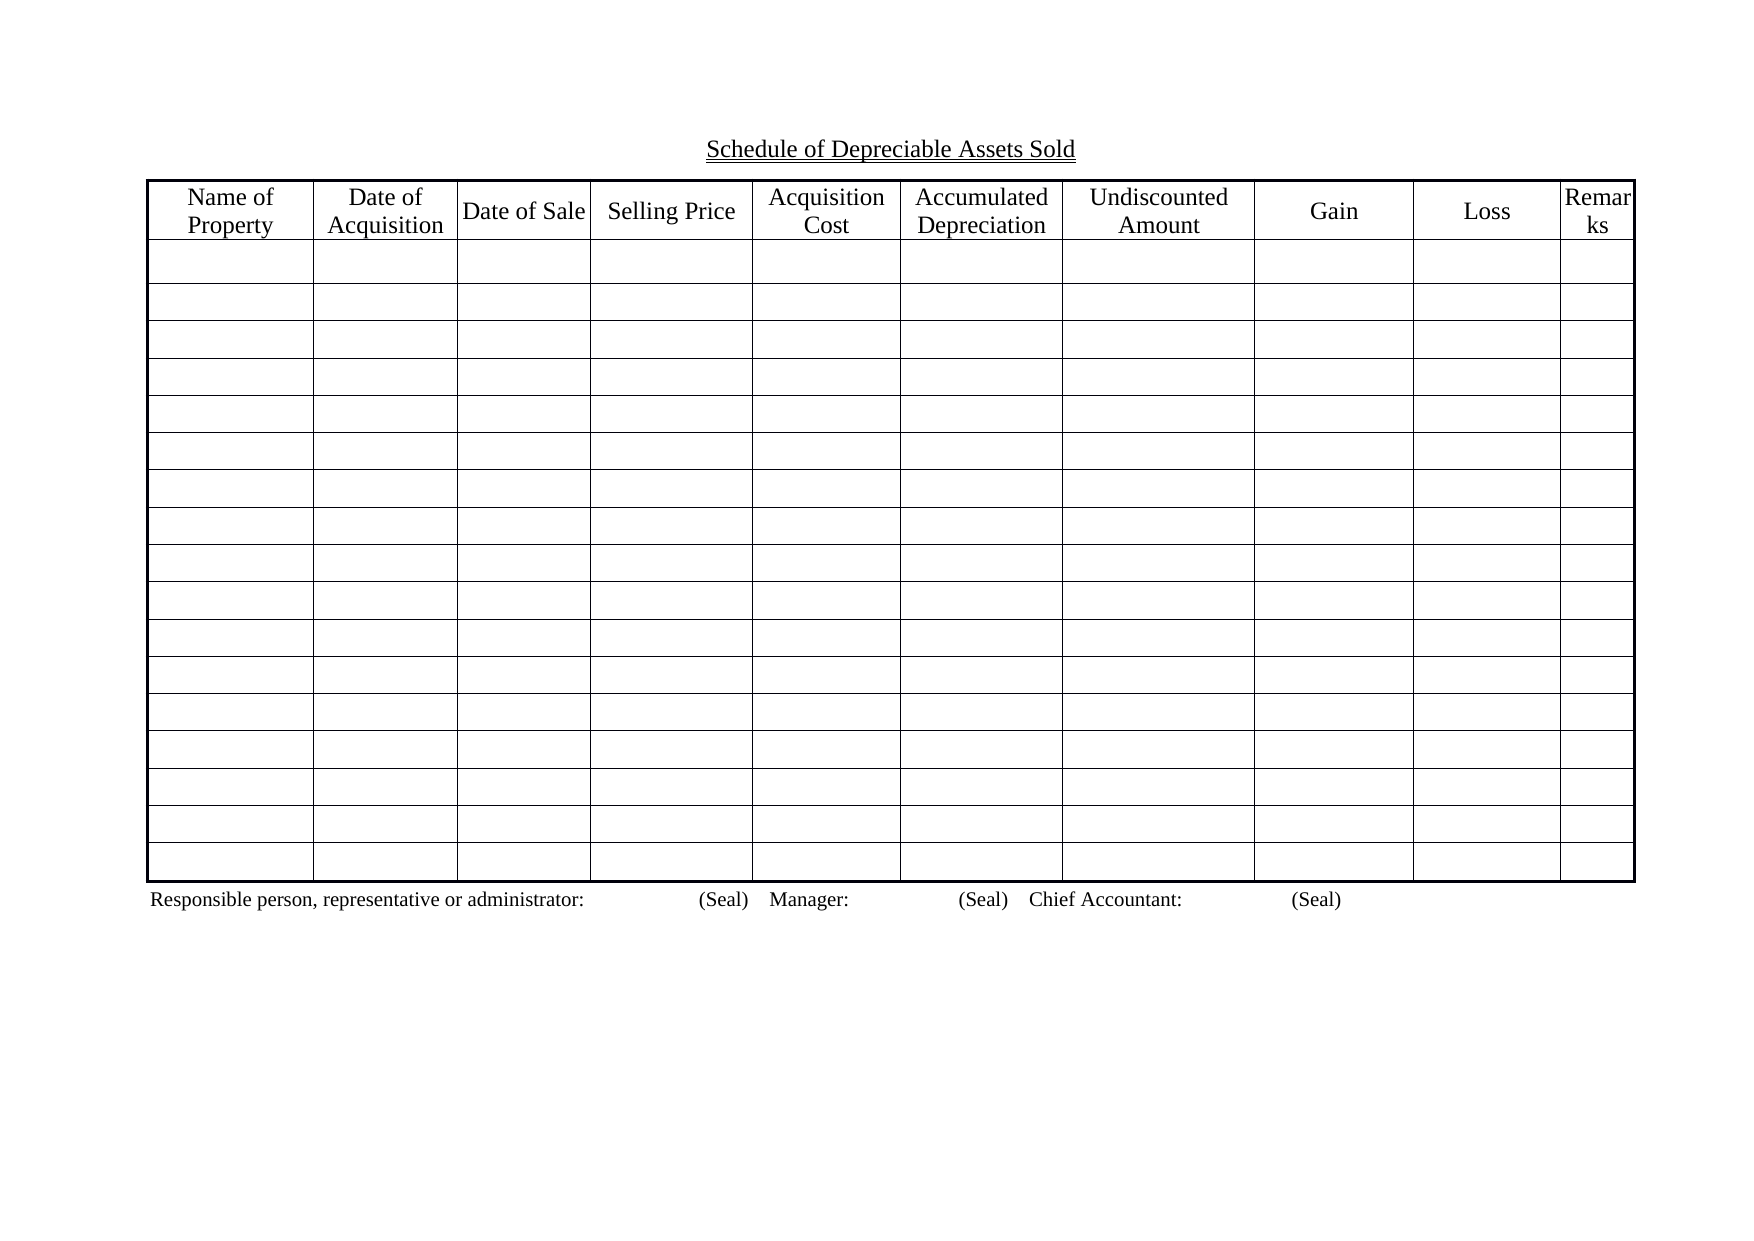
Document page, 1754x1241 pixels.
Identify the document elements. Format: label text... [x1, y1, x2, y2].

table_cell [1255, 284, 1413, 320]
table_cell [1561, 470, 1633, 507]
table_cell [1255, 731, 1413, 768]
table_cell [901, 470, 1062, 507]
table_cell [149, 545, 313, 581]
table_cell [149, 582, 313, 618]
table_cell [901, 433, 1062, 469]
table_cell [1255, 843, 1413, 879]
table_cell [591, 240, 752, 283]
table_cell [901, 620, 1062, 656]
table_cell [1063, 806, 1254, 842]
table_cell [1255, 769, 1413, 805]
table_cell [1063, 240, 1254, 283]
table_cell [753, 620, 900, 656]
table_cell [1561, 433, 1633, 469]
table_cell [314, 433, 457, 469]
table_cell [1561, 582, 1633, 618]
table_cell [1063, 657, 1254, 693]
table_cell [591, 470, 752, 507]
table_cell [1063, 769, 1254, 805]
table_cell [591, 508, 752, 544]
table_cell [458, 433, 590, 469]
table_cell [149, 694, 313, 730]
table_cell [1255, 545, 1413, 581]
table_cell [1414, 321, 1560, 357]
table_cell [753, 843, 900, 879]
table_cell [901, 321, 1062, 357]
table_cell [1063, 284, 1254, 320]
table_cell [1255, 806, 1413, 842]
table_cell [1414, 470, 1560, 507]
table_cell [458, 321, 590, 357]
table_cell [591, 321, 752, 357]
table_cell [591, 582, 752, 618]
table_cell [753, 359, 900, 395]
table_cell [1255, 240, 1413, 283]
table_cell [458, 545, 590, 581]
table_cell [1414, 657, 1560, 693]
table_header Schedule of Depreciable Assets Sold [147, 119, 1634, 178]
table_cell [314, 769, 457, 805]
table_cell [591, 284, 752, 320]
table_cell [149, 470, 313, 507]
table_cell [458, 731, 590, 768]
table_cell [1063, 470, 1254, 507]
table_cell [753, 321, 900, 357]
table_cell [901, 769, 1062, 805]
table_cell [149, 657, 313, 693]
table_cell [1414, 545, 1560, 581]
table_cell [314, 657, 457, 693]
table_cell [591, 545, 752, 581]
table_cell [149, 321, 313, 357]
table_cell [314, 620, 457, 656]
table_cell Gain [1255, 182, 1413, 239]
table_cell [149, 731, 313, 768]
table_cell Name of Property [149, 182, 313, 239]
table_cell [753, 545, 900, 581]
table_cell Undiscounted Amount [1063, 182, 1254, 239]
table_cell [753, 806, 900, 842]
table_cell [1063, 359, 1254, 395]
table_cell [1414, 769, 1560, 805]
table_cell [314, 694, 457, 730]
table_cell [1561, 883, 1634, 914]
table_cell [149, 843, 313, 879]
table_cell [1414, 240, 1560, 283]
table_cell [591, 806, 752, 842]
table_cell [1063, 508, 1254, 544]
table_cell [1561, 769, 1633, 805]
table_cell [314, 508, 457, 544]
table_cell [1063, 396, 1254, 432]
table_cell [314, 359, 457, 395]
table_cell [1063, 731, 1254, 768]
table_cell Accumulated Depreciation [901, 182, 1062, 239]
table_cell [314, 396, 457, 432]
table_cell [1414, 806, 1560, 842]
table_cell [1561, 240, 1633, 283]
table_cell [1414, 582, 1560, 618]
table_cell Remarks [1561, 182, 1633, 239]
table_cell [1561, 284, 1633, 320]
table_cell Selling Price [591, 182, 752, 239]
table_cell [753, 284, 900, 320]
table_cell [1414, 433, 1560, 469]
table_cell [314, 284, 457, 320]
table_cell [1255, 508, 1413, 544]
table_cell [753, 657, 900, 693]
table_cell [1255, 470, 1413, 507]
table_cell [591, 396, 752, 432]
table_cell [1561, 694, 1633, 730]
table_cell [1414, 284, 1560, 320]
table_cell [1255, 359, 1413, 395]
table_cell [458, 284, 590, 320]
table_cell [1414, 359, 1560, 395]
table_cell [1561, 620, 1633, 656]
table_cell [591, 657, 752, 693]
table_cell [458, 396, 590, 432]
table_cell [458, 470, 590, 507]
table_cell [753, 694, 900, 730]
table_cell [591, 843, 752, 879]
table_cell [1414, 620, 1560, 656]
table_cell [901, 396, 1062, 432]
table_cell [314, 843, 457, 879]
table_cell Date of Acquisition [314, 182, 457, 239]
table_cell [1414, 694, 1560, 730]
table_cell [1561, 508, 1633, 544]
table_cell [314, 731, 457, 768]
table_cell [149, 433, 313, 469]
table_cell [458, 582, 590, 618]
table_cell [314, 582, 457, 618]
table_cell [149, 240, 313, 283]
table_cell [149, 359, 313, 395]
table_cell [314, 806, 457, 842]
table_cell [753, 731, 900, 768]
table_cell [901, 806, 1062, 842]
table_cell [901, 694, 1062, 730]
table_cell [1561, 843, 1633, 879]
table_cell [1063, 582, 1254, 618]
table_cell [1561, 806, 1633, 842]
table_cell [753, 396, 900, 432]
table_cell [1063, 545, 1254, 581]
table_cell [1561, 545, 1633, 581]
table_cell Acquisition Cost [753, 182, 900, 239]
table_cell [1063, 620, 1254, 656]
table_cell [1063, 843, 1254, 879]
table_cell Date of Sale [458, 182, 590, 239]
table_cell [1063, 433, 1254, 469]
table_cell [753, 433, 900, 469]
table_cell [901, 731, 1062, 768]
table_cell [901, 284, 1062, 320]
table_cell [458, 620, 590, 656]
table_cell [901, 545, 1062, 581]
table_cell [1414, 508, 1560, 544]
table_cell [1255, 321, 1413, 357]
table_cell [1561, 359, 1633, 395]
table_cell [149, 806, 313, 842]
table_cell Loss [1414, 182, 1560, 239]
table_cell [1255, 657, 1413, 693]
table_cell [1255, 620, 1413, 656]
table_cell [1414, 843, 1560, 879]
table_cell [1255, 396, 1413, 432]
table_cell [1414, 396, 1560, 432]
table_cell [753, 240, 900, 283]
table_cell [901, 843, 1062, 879]
table_cell [458, 240, 590, 283]
table_cell [1255, 694, 1413, 730]
table_cell [753, 470, 900, 507]
table_cell [901, 508, 1062, 544]
table_cell [591, 694, 752, 730]
table_cell [901, 657, 1062, 693]
table_cell [901, 240, 1062, 283]
table_cell [591, 731, 752, 768]
table_cell [1561, 731, 1633, 768]
table_cell [149, 620, 313, 656]
table_cell [458, 694, 590, 730]
table_cell [458, 806, 590, 842]
table_cell [1414, 731, 1560, 768]
table_cell [1063, 694, 1254, 730]
table_cell [753, 508, 900, 544]
table_cell [901, 359, 1062, 395]
table_cell [591, 620, 752, 656]
table_cell [149, 284, 313, 320]
table_cell [149, 396, 313, 432]
table_cell [591, 769, 752, 805]
table_cell [591, 359, 752, 395]
table_cell [1561, 321, 1633, 357]
table_cell [314, 321, 457, 357]
table_cell [1063, 321, 1254, 357]
table_cell [458, 843, 590, 879]
table_cell [1255, 433, 1413, 469]
table_cell [1255, 582, 1413, 618]
table_cell [458, 359, 590, 395]
table_cell [901, 582, 1062, 618]
table_cell [314, 240, 457, 283]
table_cell [1561, 396, 1633, 432]
table_cell [314, 545, 457, 581]
table_cell [458, 657, 590, 693]
table_cell [591, 433, 752, 469]
table_cell [753, 582, 900, 618]
table_cell [149, 769, 313, 805]
table_cell [314, 470, 457, 507]
table_cell [458, 508, 590, 544]
table_cell Responsible person, representative or administrator: (Seal) Manager: (Seal) Chief Accountant: (Seal) [147, 883, 1561, 914]
table_cell [1561, 657, 1633, 693]
table_cell [458, 769, 590, 805]
table_cell [753, 769, 900, 805]
table_cell [149, 508, 313, 544]
